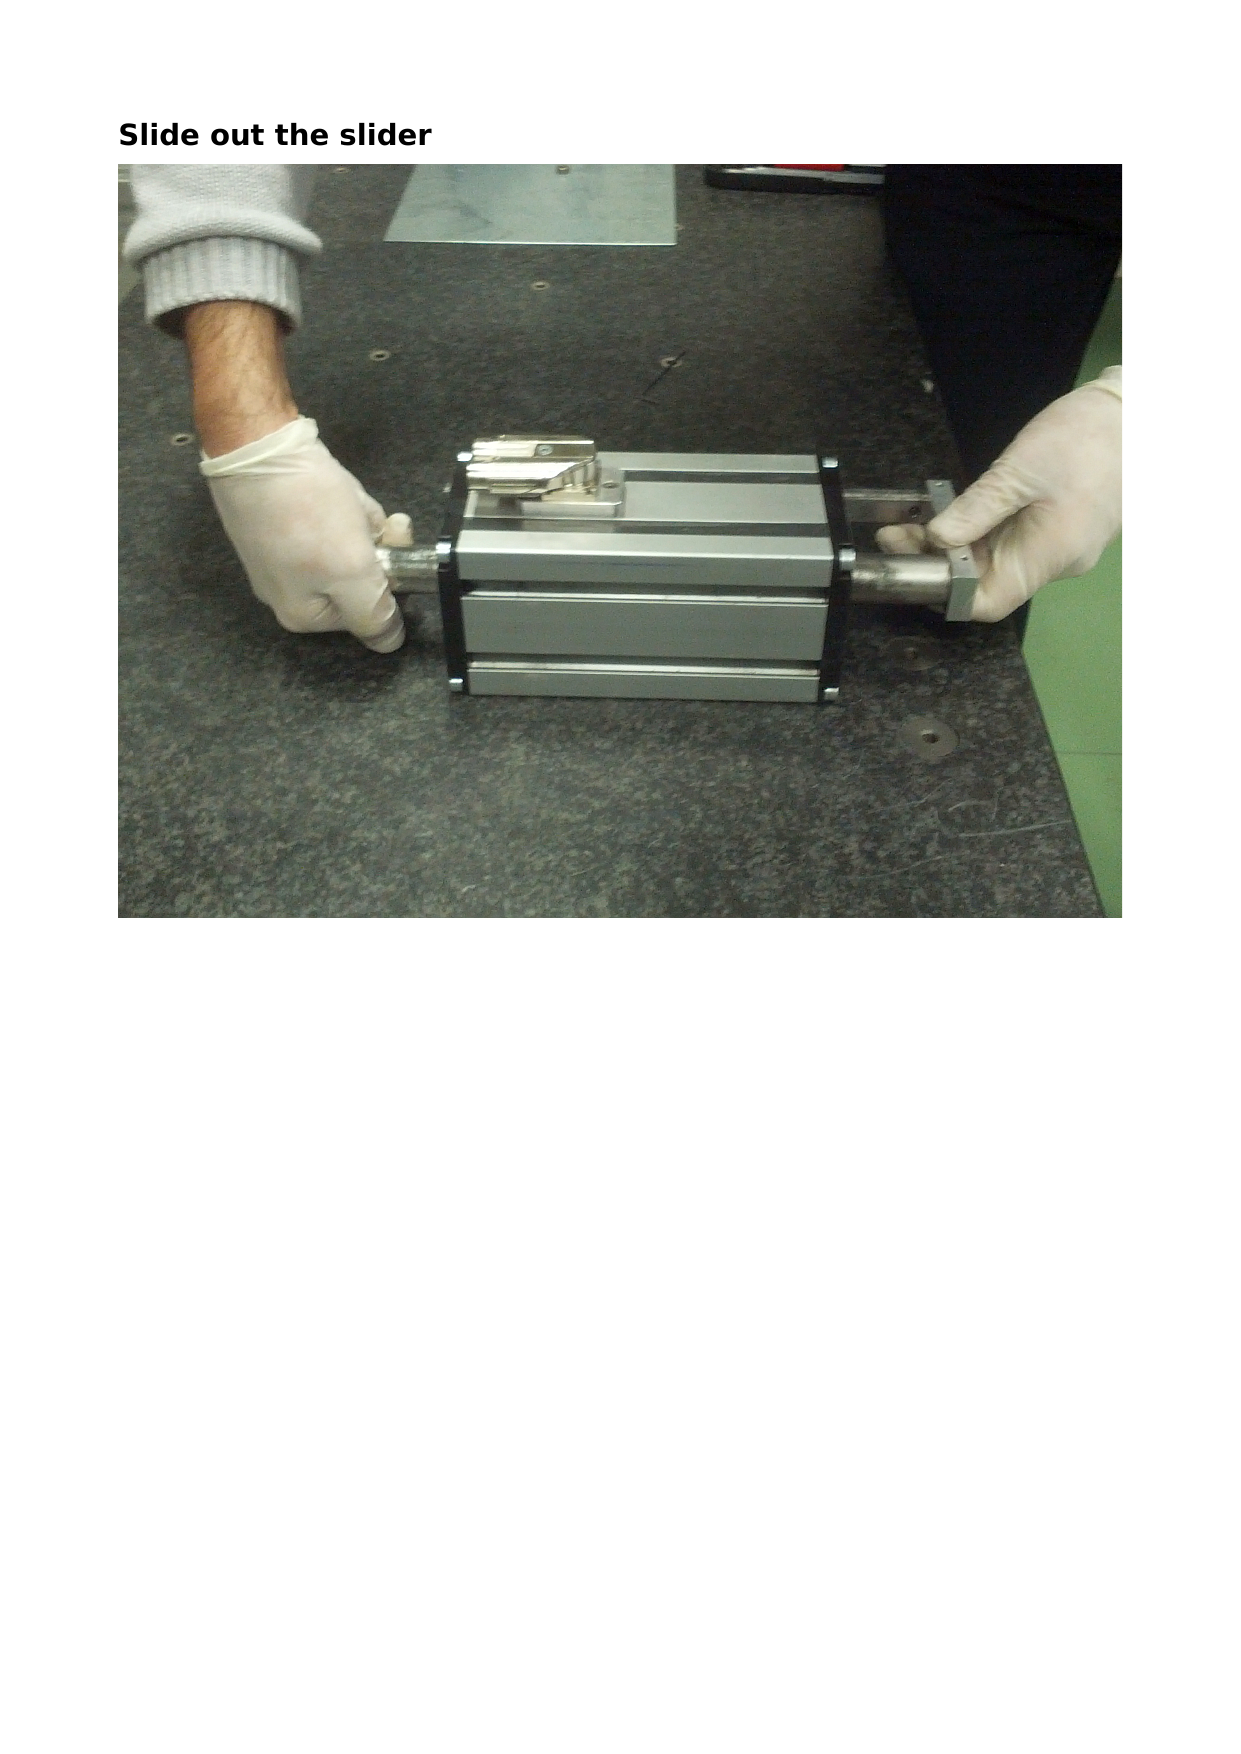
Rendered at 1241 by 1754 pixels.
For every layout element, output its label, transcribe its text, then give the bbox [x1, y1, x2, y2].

picture [118, 164, 1123, 918]
subtitle Slide out the slider [118, 118, 1122, 152]
